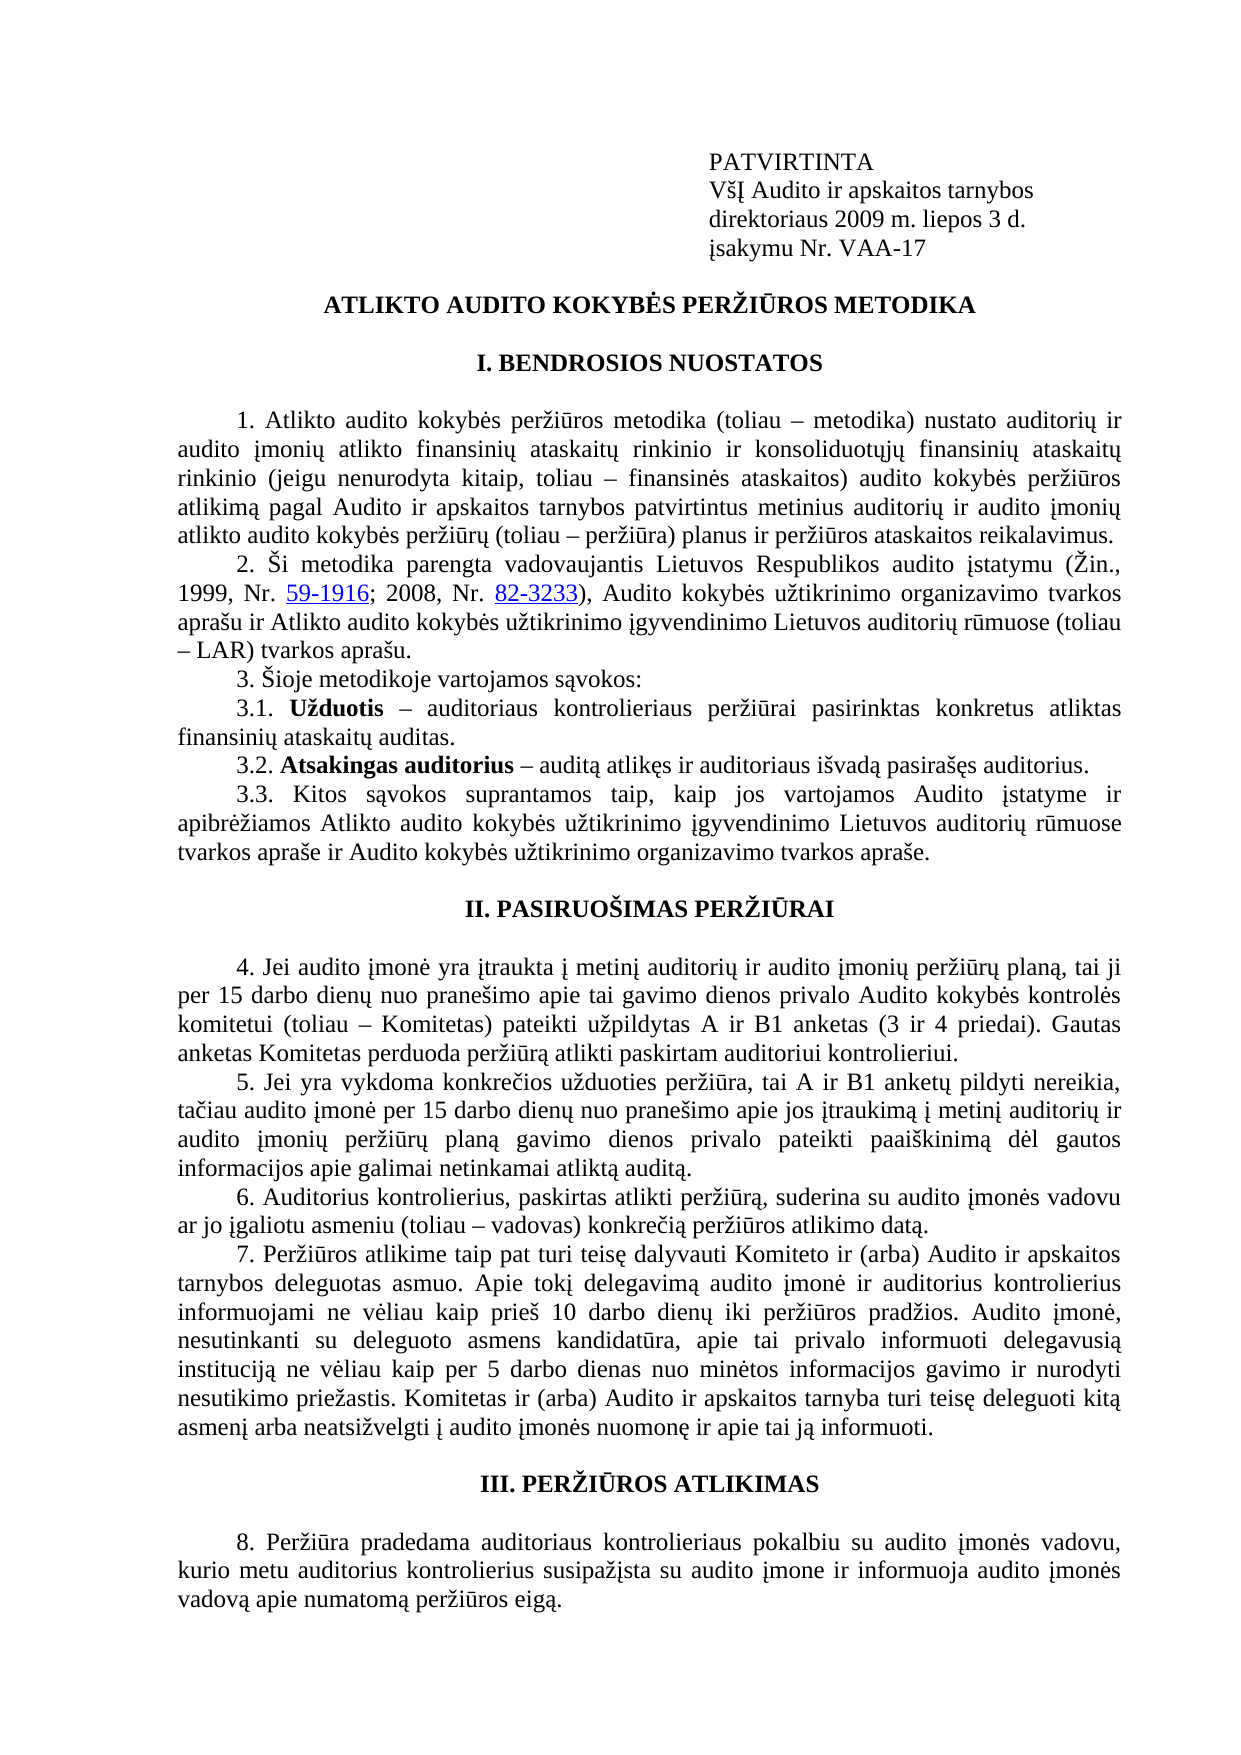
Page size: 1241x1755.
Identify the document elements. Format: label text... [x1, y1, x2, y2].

text direktoriaus 2009 m. liepos 3 d. [177, 204, 1122, 233]
text 7. Peržiūros atlikime taip pat turi teisę dalyvauti Komiteto ir (arba) Audito ir apskaitos tarnybos deleguotas asmuo. Apie tokį delegavimą audito įmonė ir auditorius kontrolierius informuojami ne vėliau kaip prieš 10 darbo dienų iki peržiūros pradžios. Audito įmonė, nesutinkanti su deleguoto asmens kandidatūra, apie tai privalo informuoti delegavusią instituciją ne vėliau kaip per 5 darbo dienas nuo minėtos informacijos gavimo ir nurodyti nesutikimo priežastis. Komitetas ir (arba) Audito ir apskaitos tarnyba turi teisę deleguoti kitą asmenį arba neatsižvelgti į audito įmonės nuomonę ir apie tai ją informuoti. [177, 1239, 1122, 1441]
text PATVIRTINTA [177, 147, 1122, 176]
text 8. Peržiūra pradedama auditoriaus kontrolieriaus pokalbiu su audito įmonės vadovu, kurio metu auditorius kontrolierius susipažįsta su audito įmone ir informuoja audito įmonės vadovą apie numatomą peržiūros eigą. [177, 1527, 1122, 1613]
text III. PERŽIŪROS ATLIKIMAS [177, 1469, 1122, 1498]
text ATLIKTO AUDITO KOKYBĖS PERŽIŪROS METODIKA [177, 291, 1122, 319]
text VšĮ Audito ir apskaitos tarnybos [177, 176, 1122, 204]
text II. PASIRUOŠIMAS PERŽIŪRAI [177, 894, 1122, 923]
text I. BENDROSIOS NUOSTATOS [177, 348, 1122, 377]
text 3.3. Kitos sąvokos suprantamos taip, kaip jos vartojamos Audito įstatyme ir apibrėžiamos Atlikto audito kokybės užtikrinimo įgyvendinimo Lietuvos auditorių rūmuose tvarkos apraše ir Audito kokybės užtikrinimo organizavimo tvarkos apraše. [177, 779, 1122, 866]
text 4. Jei audito įmonė yra įtraukta į metinį auditorių ir audito įmonių peržiūrų planą, tai ji per 15 darbo dienų nuo pranešimo apie tai gavimo dienos privalo Audito kokybės kontrolės komitetui (toliau – Komitetas) pateikti užpildytas A ir B1 anketas (3 ir 4 priedai). Gautas anketas Komitetas perduoda peržiūrą atlikti paskirtam auditoriui kontrolieriui. [177, 952, 1122, 1067]
text 1. Atlikto audito kokybės peržiūros metodika (toliau – metodika) nustato auditorių ir audito įmonių atlikto finansinių ataskaitų rinkinio ir konsoliduotųjų finansinių ataskaitų rinkinio (jeigu nenurodyta kitaip, toliau – finansinės ataskaitos) audito kokybės peržiūros atlikimą pagal Audito ir apskaitos tarnybos patvirtintus metinius auditorių ir audito įmonių atlikto audito kokybės peržiūrų (toliau – peržiūra) planus ir peržiūros ataskaitos reikalavimus. [177, 406, 1122, 549]
text 5. Jei yra vykdoma konkrečios užduoties peržiūra, tai A ir B1 anketų pildyti nereikia, tačiau audito įmonė per 15 darbo dienų nuo pranešimo apie jos įtraukimą į metinį auditorių ir audito įmonių peržiūrų planą gavimo dienos privalo pateikti paaiškinimą dėl gautos informacijos apie galimai netinkamai atliktą auditą. [177, 1067, 1122, 1182]
text įsakymu Nr. VAA-17 [177, 233, 1122, 262]
text 3. Šioje metodikoje vartojamos sąvokos: [177, 664, 1122, 693]
text 3.2. Atsakingas auditorius – auditą atlikęs ir auditoriaus išvadą pasirašęs auditorius. [177, 751, 1122, 779]
text 6. Auditorius kontrolierius, paskirtas atlikti peržiūrą, suderina su audito įmonės vadovu ar jo įgaliotu asmeniu (toliau – vadovas) konkrečią peržiūros atlikimo datą. [177, 1182, 1122, 1239]
text 3.1. Užduotis – auditoriaus kontrolieriaus peržiūrai pasirinktas konkretus atliktas finansinių ataskaitų auditas. [177, 693, 1122, 751]
text 2. Ši metodika parengta vadovaujantis Lietuvos Respublikos audito įstatymu (Žin., 1999, Nr. 59-1916; 2008, Nr. 82-3233), Audito kokybės užtikrinimo organizavimo tvarkos aprašu ir Atlikto audito kokybės užtikrinimo įgyvendinimo Lietuvos auditorių rūmuose (toliau – LAR) tvarkos aprašu. [177, 549, 1122, 664]
